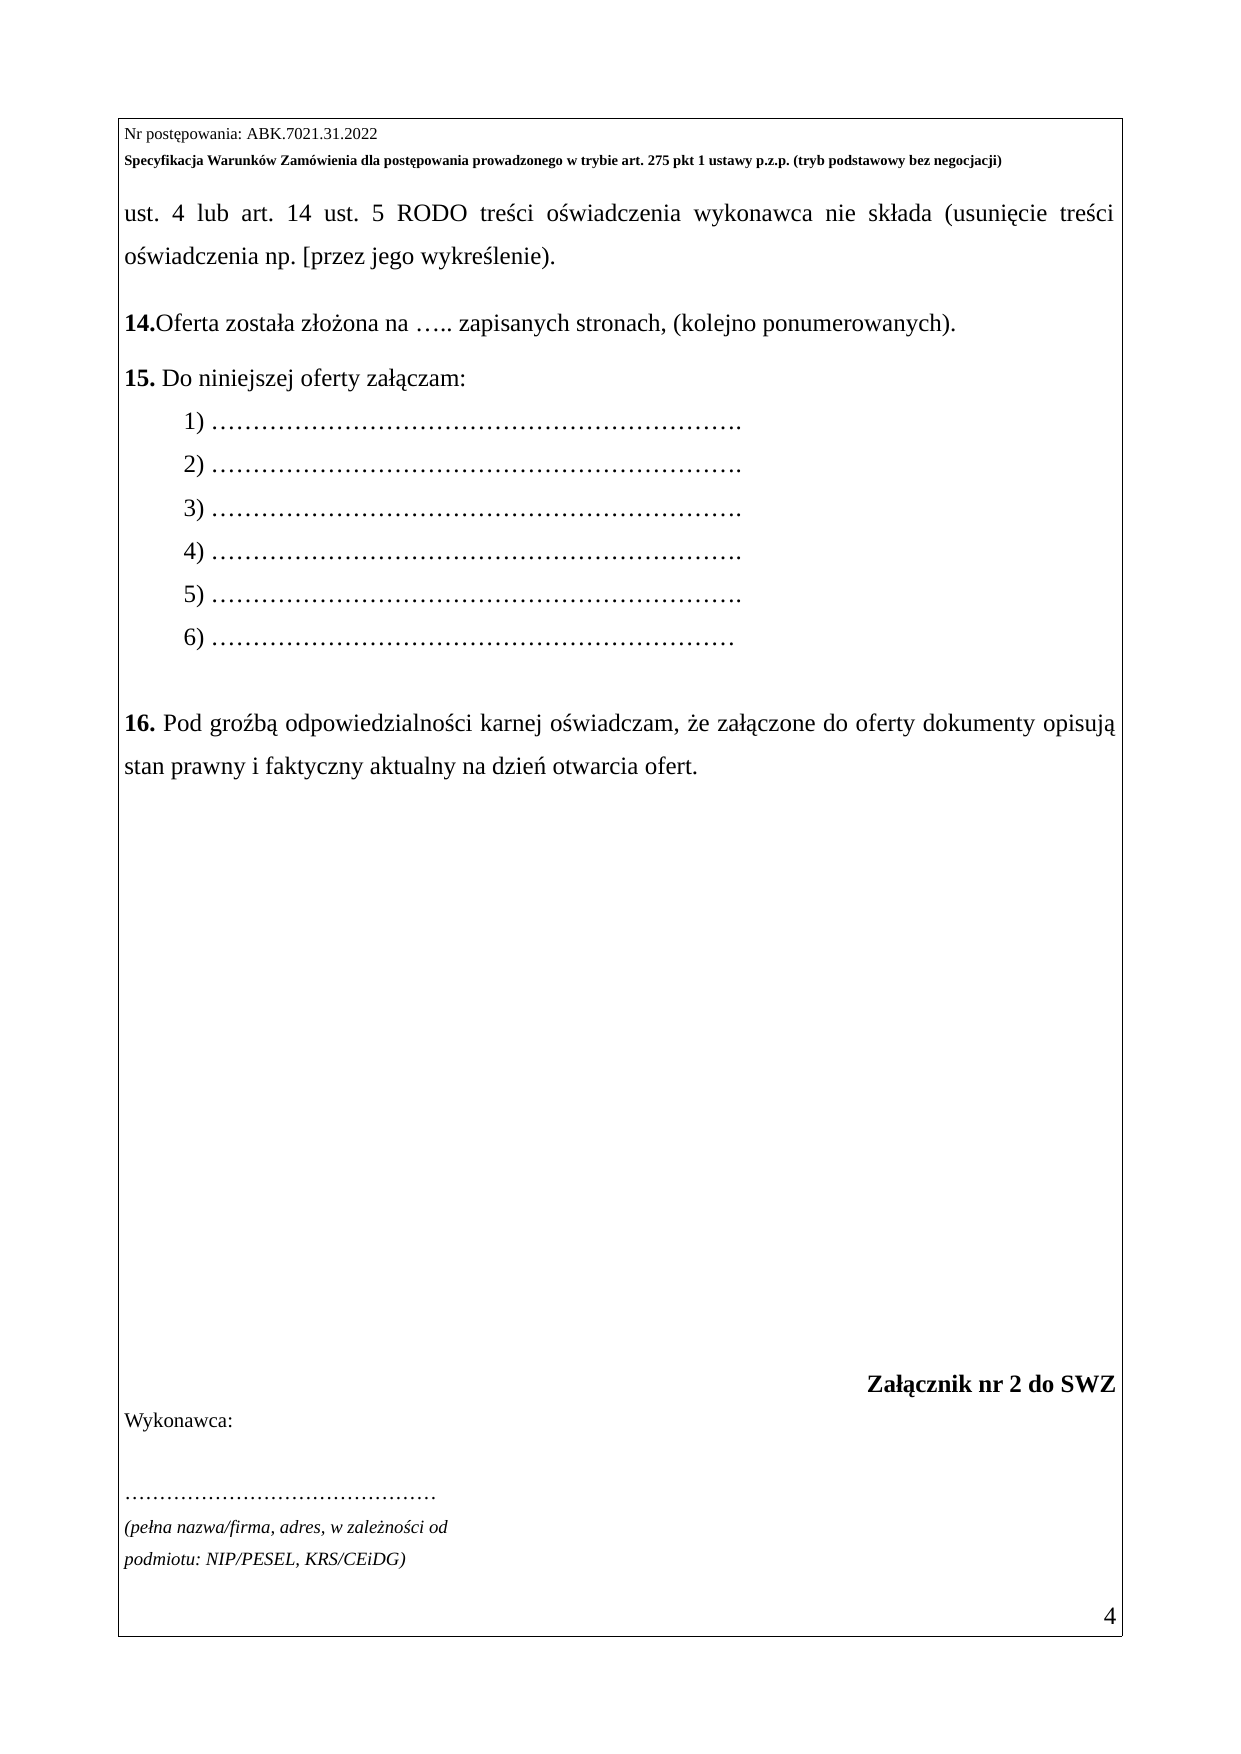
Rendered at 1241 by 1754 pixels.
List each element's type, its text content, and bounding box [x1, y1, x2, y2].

text Wykonawca: [124, 1408, 1116, 1432]
text 15. Do niniejszej oferty załączam: [124, 363, 1116, 392]
text ust. 4 lub art. 14 ust. 5 RODO treści oświadczenia wykonawca nie składa (usunięcie treści oświadczenia np. [przez jego wykreślenie). [124, 198, 1116, 270]
text ……………………………………… [124, 1480, 496, 1504]
text 3) ………………………………………………………. [183, 493, 1116, 521]
text 5) ………………………………………………………. [183, 579, 1116, 608]
text 4) ………………………………………………………. [183, 536, 1116, 564]
text (pełna nazwa/firma, adres, w zależności od podmiotu: NIP/PESEL, KRS/CEiDG) [124, 1516, 496, 1570]
text 6) ……………………………………………………… [183, 622, 1116, 651]
text 2) ………………………………………………………. [183, 449, 1116, 478]
list Załącznik nr 2 do SWZ [124, 1369, 1116, 1398]
text 14.Oferta została złożona na ….. zapisanych stronach, (kolejno ponumerowanych). [124, 308, 1116, 337]
text 16. Pod groźbą odpowiedzialności karnej oświadczam, że załączone do oferty dokumenty opisują stan prawny i faktyczny aktualny na dzień otwarcia ofert. [124, 708, 1116, 780]
text 1) ………………………………………………………. [183, 406, 1116, 435]
